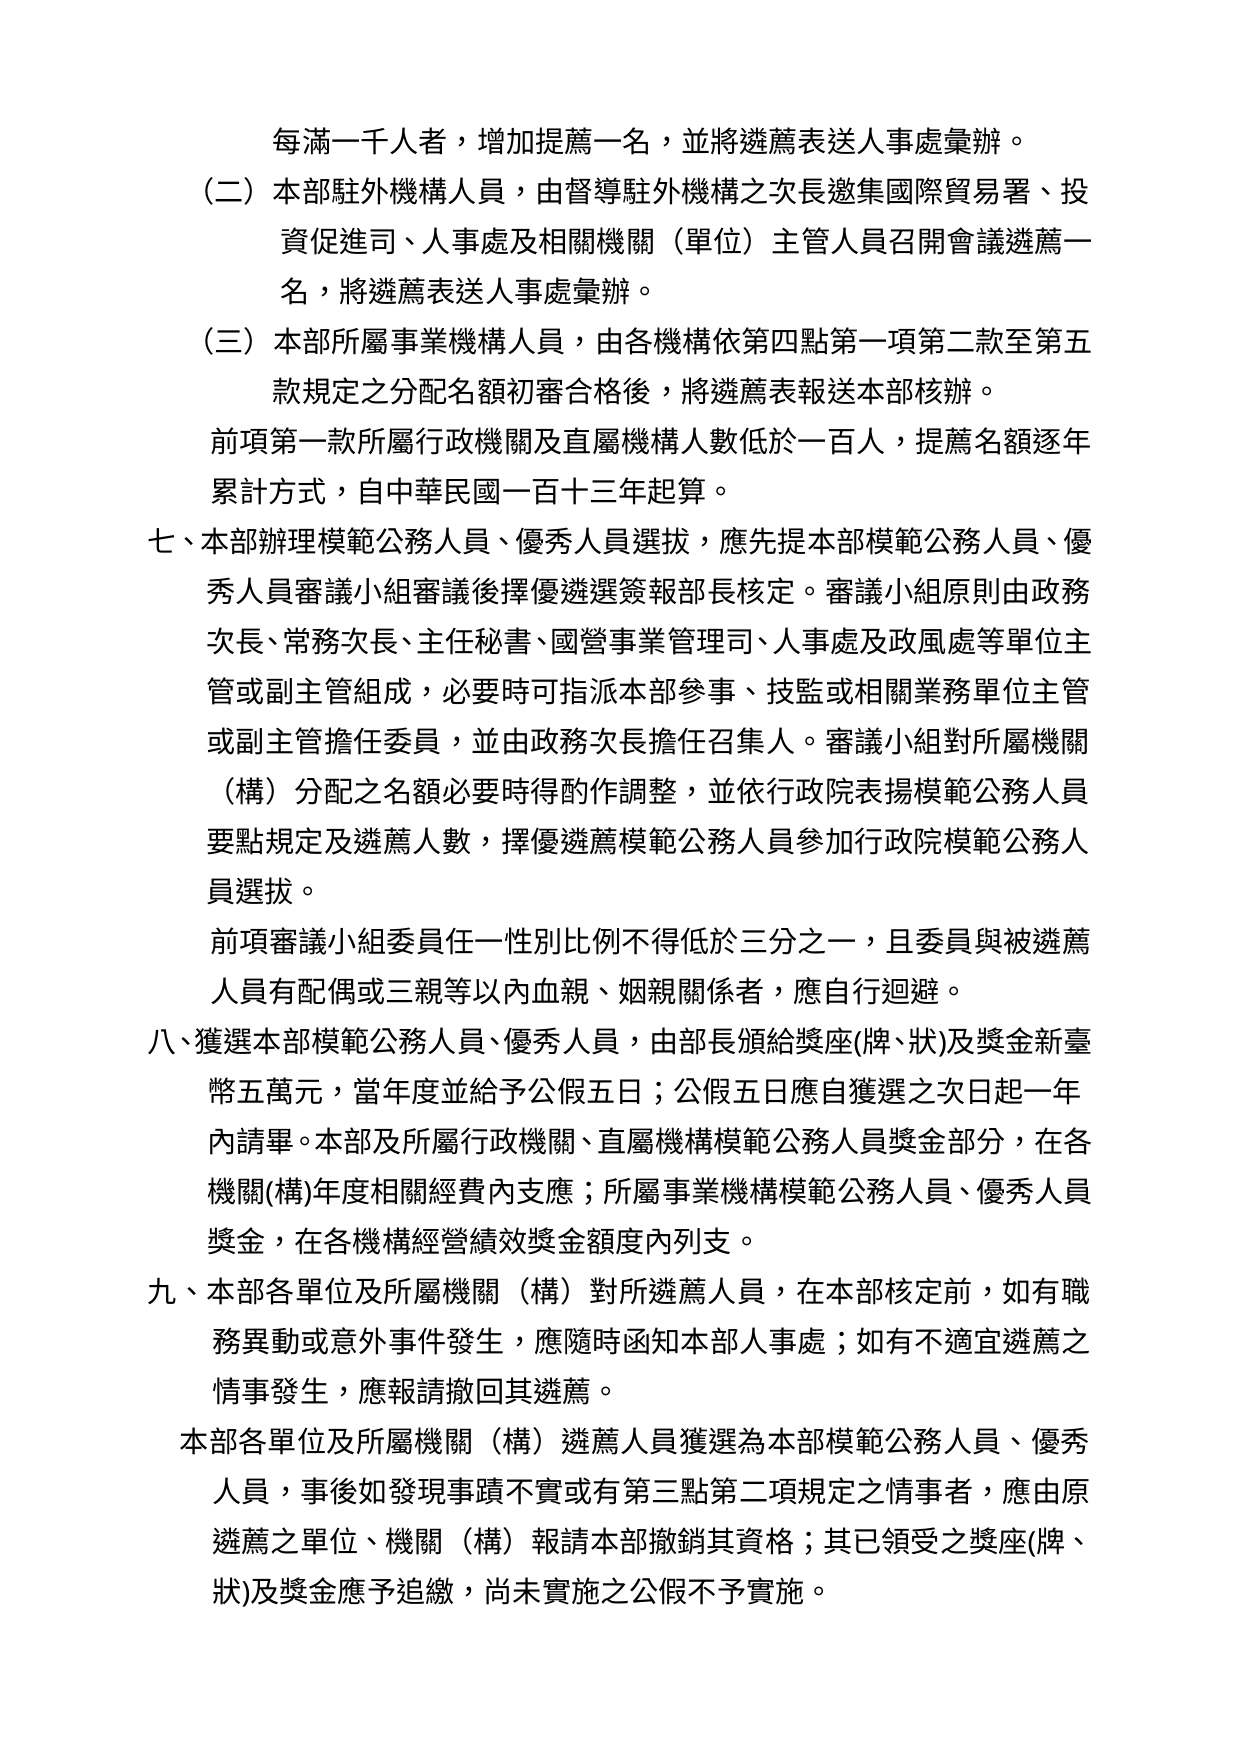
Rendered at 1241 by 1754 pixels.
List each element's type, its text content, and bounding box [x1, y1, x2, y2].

text 前項第一款所屬行政機關及直屬機構人數低於一百人，提薦名額逐年累計方式，自中華民國一百十三年起算。 [210, 412, 1092, 512]
text 前項審議小組委員任一性別比例不得低於三分之一，且委員與被遴薦人員有配偶或三親等以內血親、姻親關係者，應自行迴避。 [210, 912, 1092, 1012]
text 八、獲選本部模範公務人員、優秀人員，由部長頒給獎座(牌、狀)及獎金新臺幣五萬元，當年度並給予公假五日；公假五日應自獲選之次日起一年內請畢。本部及所屬行政機關、直屬機構模範公務人員獎金部分，在各機關(構)年度相關經費內支應；所屬事業機構模範公務人員、優秀人員獎金，在各機構經營績效獎金額度內列支。 [148, 1012, 1092, 1262]
text 每滿一千人者，增加提薦一名，並將遴薦表送人事處彙辦。 [185, 112, 1092, 162]
text 七、本部辦理模範公務人員、優秀人員選拔，應先提本部模範公務人員、優秀人員審議小組審議後擇優遴選簽報部長核定。審議小組原則由政務次長、常務次長、主任秘書、國營事業管理司、人事處及政風處等單位主管或副主管組成，必要時可指派本部參事、技監或相關業務單位主管或副主管擔任委員，並由政務次長擔任召集人。審議小組對所屬機關（構）分配之名額必要時得酌作調整，並依行政院表揚模範公務人員要點規定及遴薦人數，擇優遴薦模範公務人員參加行政院模範公務人員選拔。 [148, 512, 1092, 912]
text 九、本部各單位及所屬機關（構）對所遴薦人員，在本部核定前，如有職務異動或意外事件發生，應隨時函知本部人事處；如有不適宜遴薦之情事發生，應報請撤回其遴薦。 [148, 1262, 1092, 1412]
text 本部各單位及所屬機關（構）遴薦人員獲選為本部模範公務人員、優秀人員，事後如發現事蹟不實或有第三點第二項規定之情事者，應由原遴薦之單位、機關（構）報請本部撤銷其資格；其已領受之獎座(牌、狀)及獎金應予追繳，尚未實施之公假不予實施。 [148, 1412, 1092, 1612]
text （三）本部所屬事業機構人員，由各機構依第四點第一項第二款至第五款規定之分配名額初審合格後，將遴薦表報送本部核辦。 [185, 312, 1092, 412]
text （二）本部駐外機構人員，由督導駐外機構之次長邀集國際貿易署、投資促進司、人事處及相關機關（單位）主管人員召開會議遴薦一名，將遴薦表送人事處彙辦。 [185, 162, 1092, 312]
